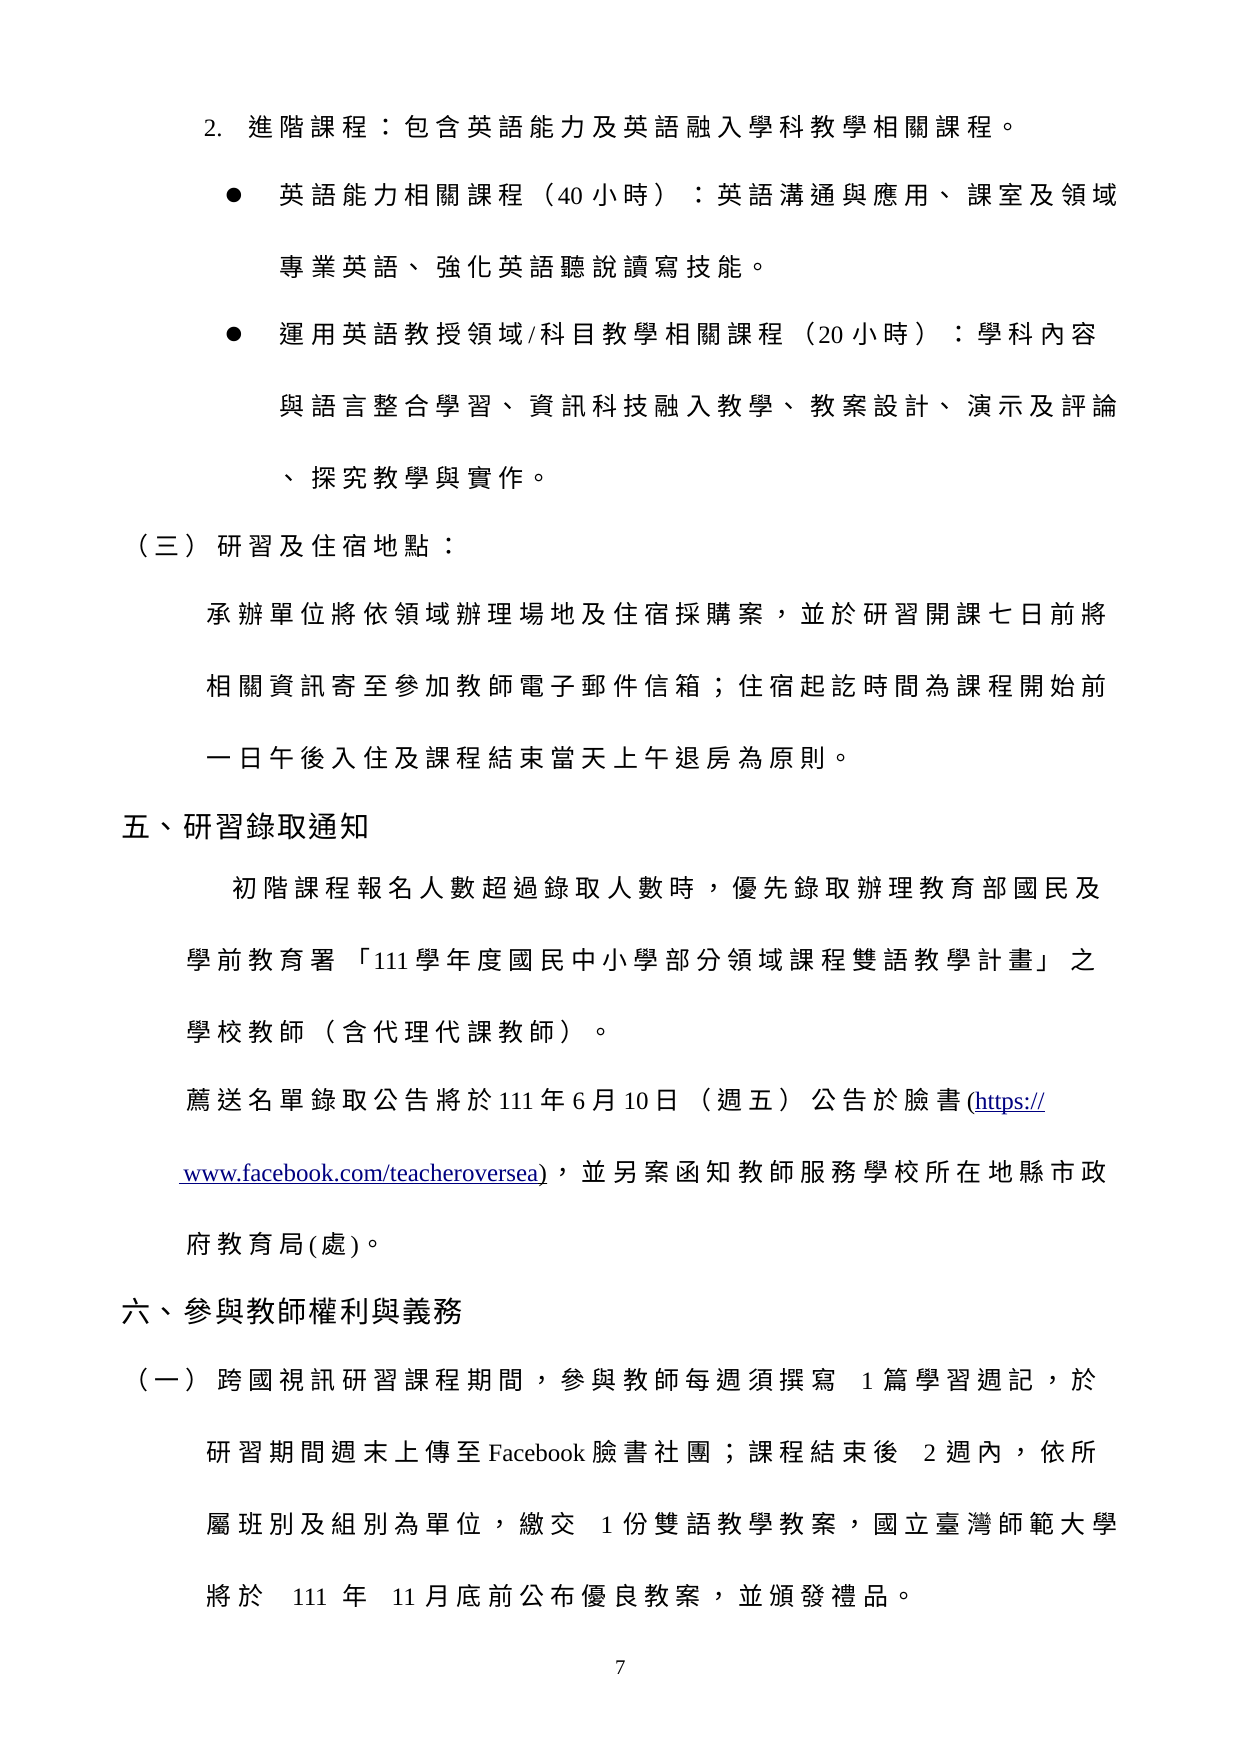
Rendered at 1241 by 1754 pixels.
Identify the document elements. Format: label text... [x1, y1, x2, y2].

text 承辦單位將依領域辦理場地及住宿採購案，並於研習開課七日前將相關資訊寄至參加教師電子郵件信箱；住宿起訖時間為課程開始前一日午後入住及課程結束當天上午退房為原則。 [195, 571, 1120, 777]
text 初階課程報名人數超過錄取人數時，優先錄取辦理教育部國民及學前教育署「111學年度國民中小學部分領域課程雙語教學計畫」之學校教師（含代理代課教師）。 [179, 845, 1120, 1051]
text （三）研習及住宿地點： [120, 503, 1120, 566]
list 進階課程：包含英語能力及英語融入學科教學相關課程。 [194, 84, 1120, 146]
list 運用英語教授領域/科目教學相關課程（20 小時）：學科內容與語言整合學習、資訊科技融入教學、教案設計、演示及評論 、探究教學與實作。 [223, 291, 1120, 498]
text 五、研習錄取通知 [120, 783, 1120, 845]
text （一）跨國視訊研習課程期間，參與教師每週須撰寫 1 篇學習週記，於研習期間週末上傳至Facebook臉書社團；課程結束後 2 週內，依所屬班別及組別為單位，繳交 1 份雙語教學教案，國立臺灣師範大學將於 111 年 11 月底前公布優良教案，並頒發禮品。 [120, 1337, 1120, 1615]
list 英語能力相關課程（40 小時）：英語溝通與應用、課室及領域專業英語、強化英語聽說讀寫技能。 [223, 152, 1120, 286]
text 薦送名單錄取公告將於111年6月10日（週五）公告於臉書(https://www.facebook.com/teacheroversea)，並另案函知教師服務學校所在地縣市政府教育局(處)。 [179, 1057, 1120, 1263]
text 六、參與教師權利與義務 [120, 1268, 1120, 1331]
